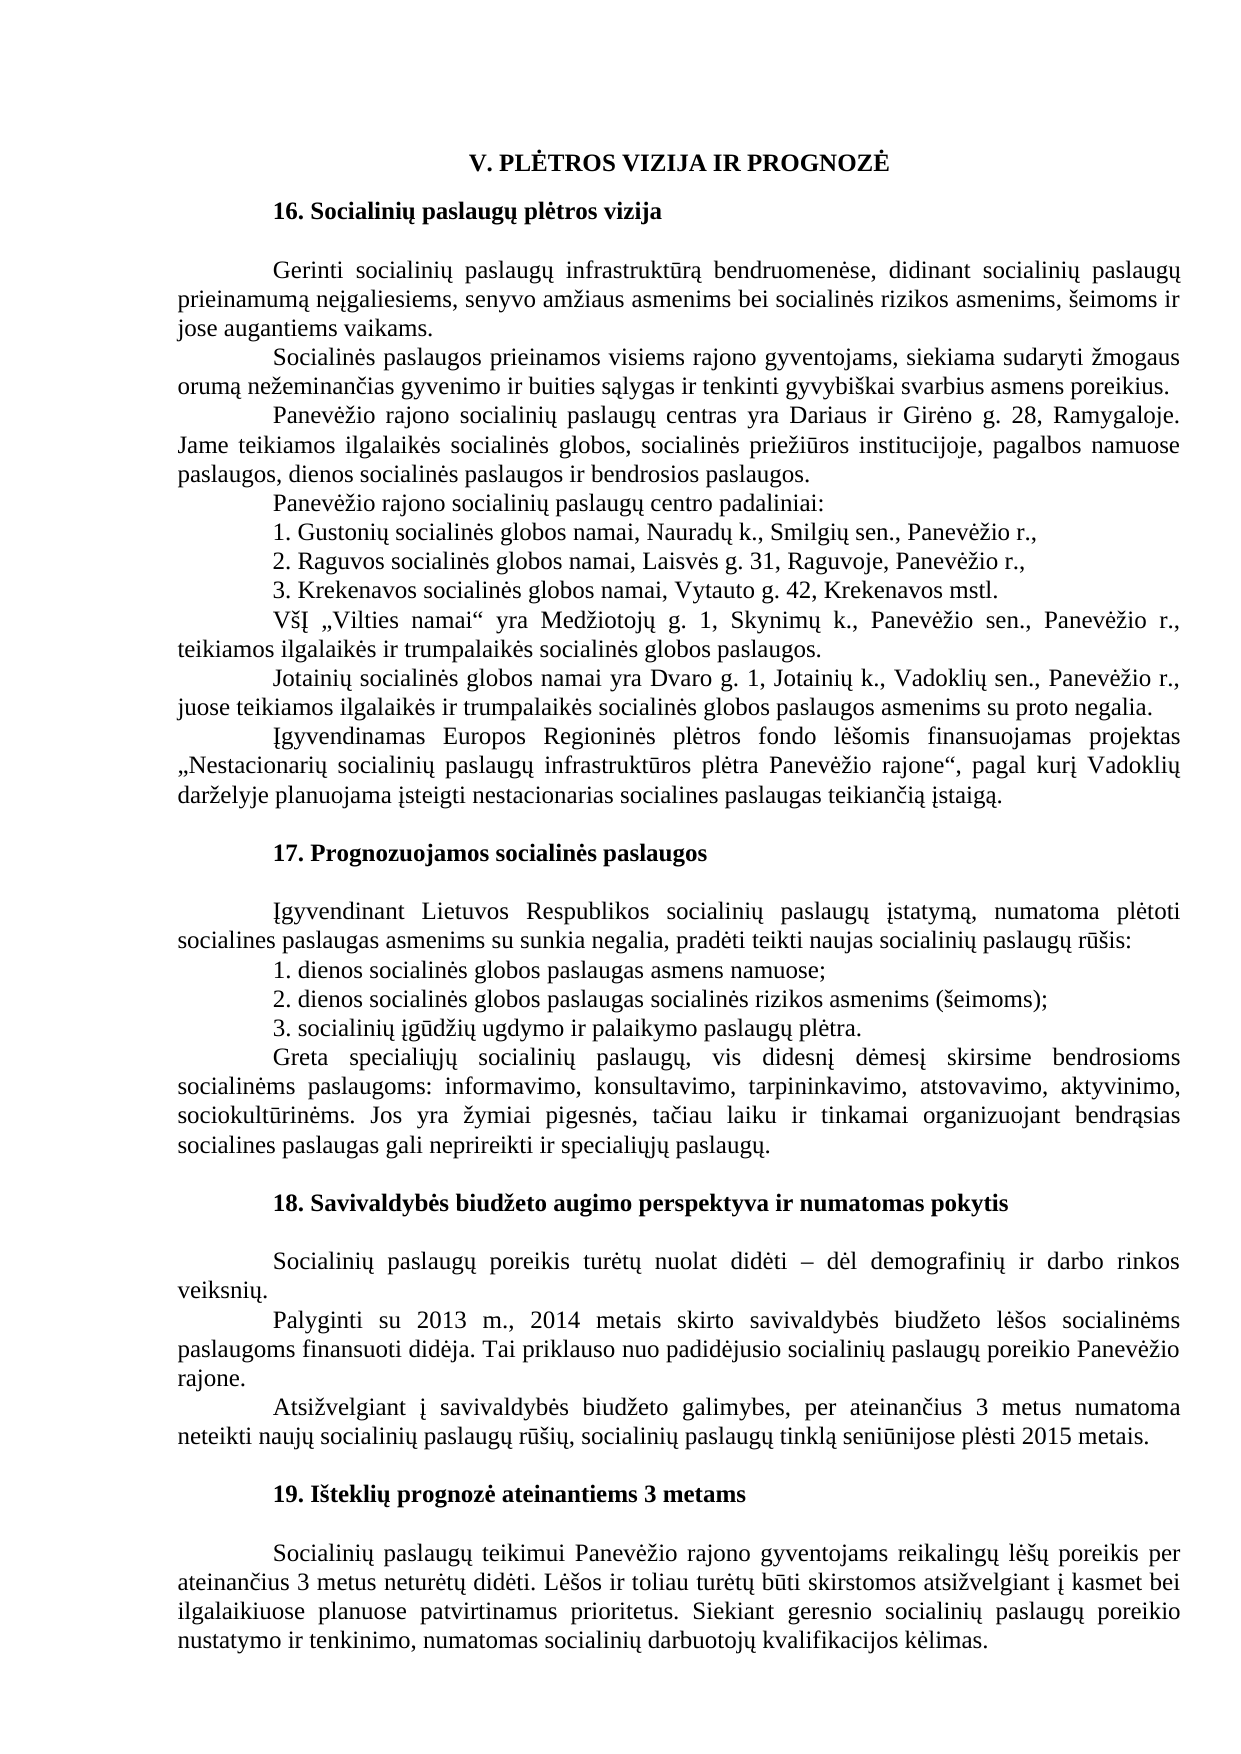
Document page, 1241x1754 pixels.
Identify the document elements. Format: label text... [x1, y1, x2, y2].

text V. PLĖTROS VIZIJA IR PROGNOZĖ [177, 148, 1181, 177]
text 3. Krekenavos socialinės globos namai, Vytauto g. 42, Krekenavos mstl. [272, 575, 1181, 604]
text Socialinių paslaugų teikimui Panevėžio rajono gyventojams reikalingų lėšų poreikis per ateinančius 3 metus neturėtų didėti. Lėšos ir toliau turėtų būti skirstomos atsižvelgiant į kasmet bei ilgalaikiuose planuose patvirtinamus prioritetus. Siekiant geresnio socialinių paslaugų poreikio nustatymo ir tenkinimo, numatomas socialinių darbuotojų kvalifikacijos kėlimas. [177, 1537, 1181, 1654]
text 19. Išteklių prognozė ateinantiems 3 metams [177, 1479, 1181, 1508]
text Gerinti socialinių paslaugų infrastruktūrą bendruomenėse, didinant socialinių paslaugų prieinamumą neįgaliesiems, senyvo amžiaus asmenims bei socialinės rizikos asmenims, šeimoms ir jose augantiems vaikams. [177, 254, 1181, 342]
text Jotainių socialinės globos namai yra Dvaro g. 1, Jotainių k., Vadoklių sen., Panevėžio r., juose teikiamos ilgalaikės ir trumpalaikės socialinės globos paslaugos asmenims su proto negalia. [177, 663, 1181, 721]
text Socialinių paslaugų poreikis turėtų nuolat didėti – dėl demografinių ir darbo rinkos veiksnių. [177, 1246, 1181, 1304]
text Atsižvelgiant į savivaldybės biudžeto galimybes, per ateinančius 3 metus numatoma neteikti naujų socialinių paslaugų rūšių, socialinių paslaugų tinklą seniūnijose plėsti 2015 metais. [177, 1392, 1181, 1450]
text 2. dienos socialinės globos paslaugas socialinės rizikos asmenims (šeimoms); [177, 983, 1181, 1013]
text 3. socialinių įgūdžių ugdymo ir palaikymo paslaugų plėtra. [177, 1013, 1181, 1042]
text Panevėžio rajono socialinių paslaugų centro padaliniai: [177, 488, 1181, 517]
text 17. Prognozuojamos socialinės paslaugos [177, 838, 1181, 867]
text 18. Savivaldybės biudžeto augimo perspektyva ir numatomas pokytis [177, 1188, 1181, 1217]
text 1. Gustonių socialinės globos namai, Nauradų k., Smilgių sen., Panevėžio r., [272, 517, 1181, 546]
text Panevėžio rajono socialinių paslaugų centras yra Dariaus ir Girėno g. 28, Ramygaloje. Jame teikiamos ilgalaikės socialinės globos, socialinės priežiūros institucijoje, pagalbos namuose paslaugos, dienos socialinės paslaugos ir bendrosios paslaugos. [177, 400, 1181, 488]
text Palyginti su 2013 m., 2014 metais skirto savivaldybės biudžeto lėšos socialinėms paslaugoms finansuoti didėja. Tai priklauso nuo padidėjusio socialinių paslaugų poreikio Panevėžio rajone. [177, 1304, 1181, 1392]
text Greta specialiųjų socialinių paslaugų, vis didesnį dėmesį skirsime bendrosioms socialinėms paslaugoms: informavimo, konsultavimo, tarpininkavimo, atstovavimo, aktyvinimo, sociokultūrinėms. Jos yra žymiai pigesnės, tačiau laiku ir tinkamai organizuojant bendrąsias socialines paslaugas gali neprireikti ir specialiųjų paslaugų. [177, 1042, 1181, 1158]
text Socialinės paslaugos prieinamos visiems rajono gyventojams, siekiama sudaryti žmogaus orumą nežeminančias gyvenimo ir buities sąlygas ir tenkinti gyvybiškai svarbius asmens poreikius. [177, 342, 1181, 400]
text VšĮ „Vilties namai“ yra Medžiotojų g. 1, Skynimų k., Panevėžio sen., Panevėžio r., teikiamos ilgalaikės ir trumpalaikės socialinės globos paslaugos. [177, 604, 1181, 663]
text 1. dienos socialinės globos paslaugas asmens namuose; [177, 954, 1181, 983]
text 16. Socialinių paslaugų plėtros vizija [177, 196, 1181, 225]
text Įgyvendinant Lietuvos Respublikos socialinių paslaugų įstatymą, numatoma plėtoti socialines paslaugas asmenims su sunkia negalia, pradėti teikti naujas socialinių paslaugų rūšis: [177, 896, 1181, 954]
text Įgyvendinamas Europos Regioninės plėtros fondo lėšomis finansuojamas projektas „Nestacionarių socialinių paslaugų infrastruktūros plėtra Panevėžio rajone“, pagal kurį Vadoklių darželyje planuojama įsteigti nestacionarias socialines paslaugas teikiančią įstaigą. [177, 721, 1181, 808]
text 2. Raguvos socialinės globos namai, Laisvės g. 31, Raguvoje, Panevėžio r., [272, 546, 1181, 575]
